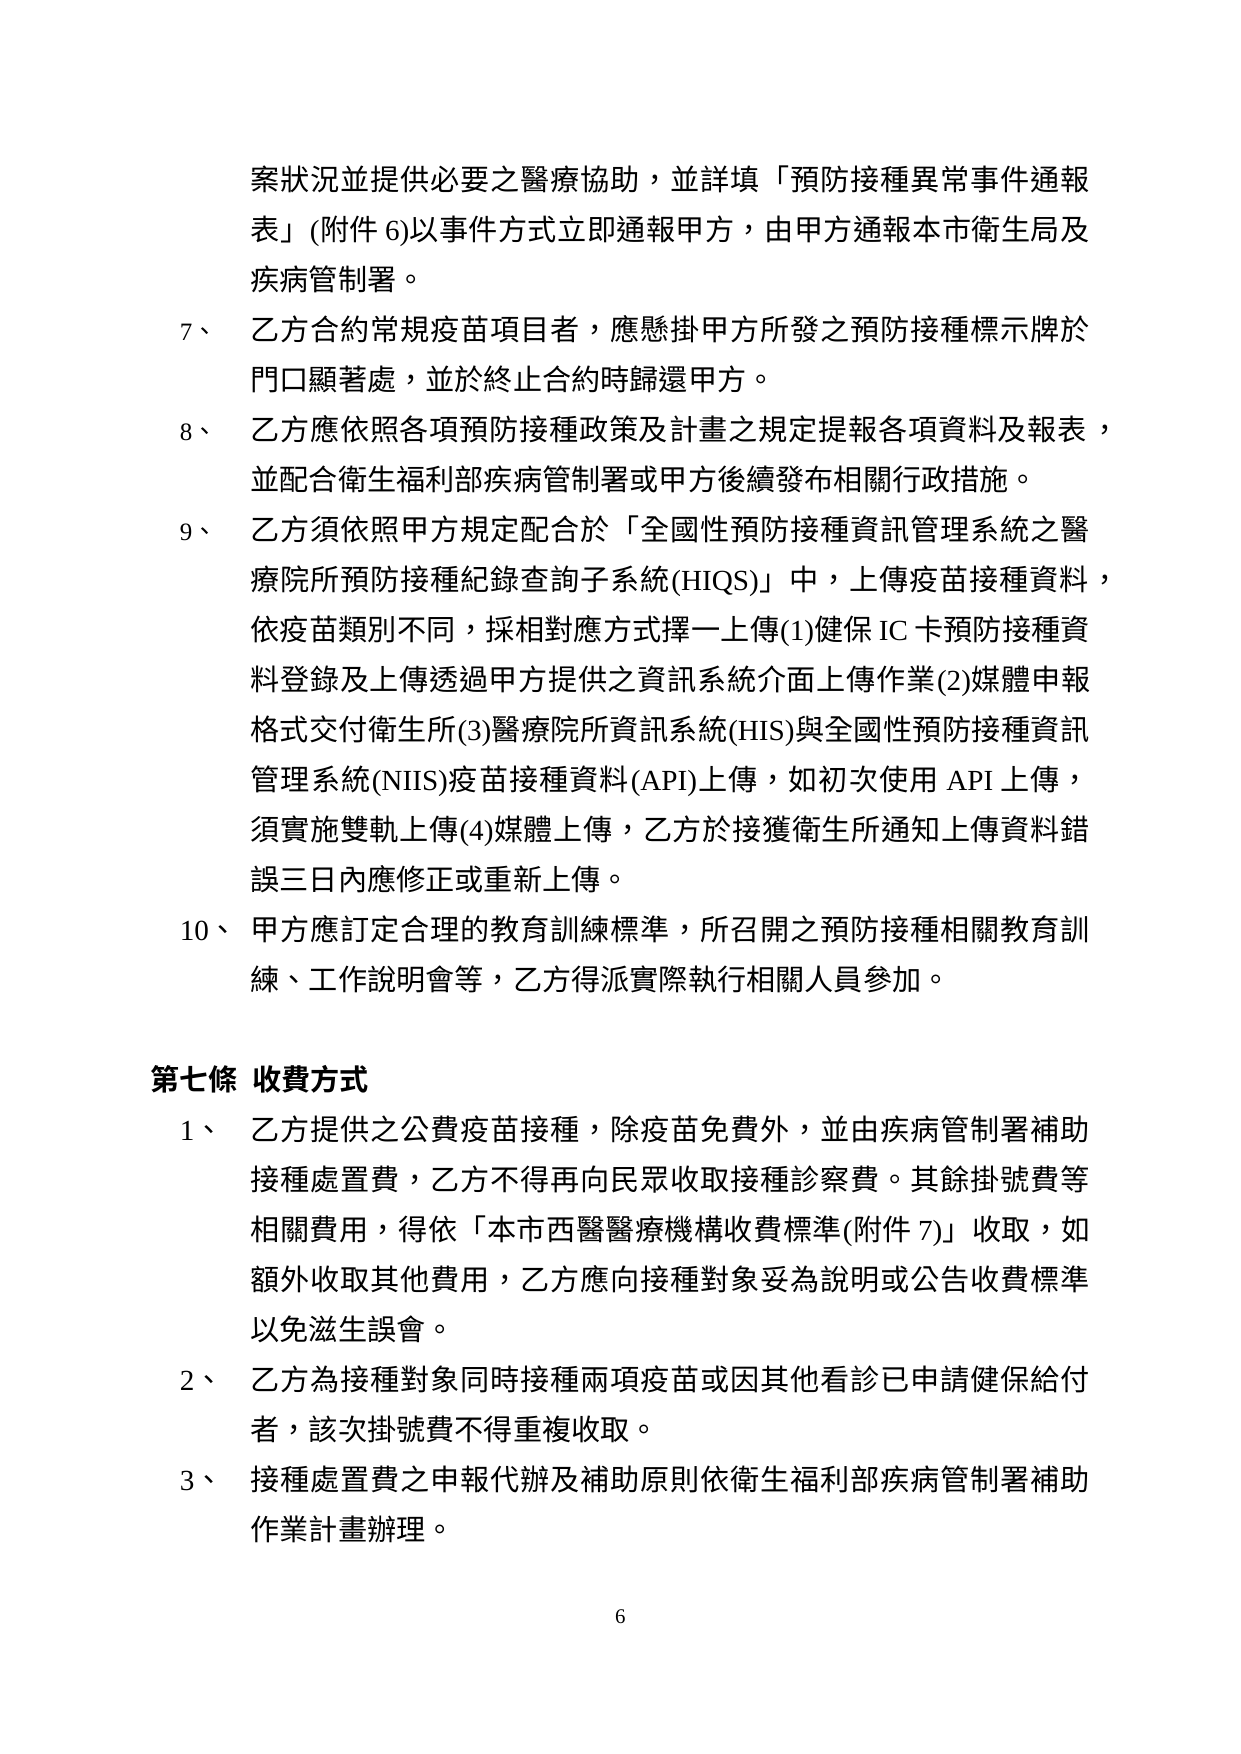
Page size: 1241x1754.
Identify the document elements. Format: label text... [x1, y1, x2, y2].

list 乙方為接種對象同時接種兩項疫苗或因其他看診已申請健保給付者，該次掛號費不得重複收取。 [179, 1350, 1090, 1450]
text 第七條 收費方式 [150, 1050, 1090, 1100]
list 乙方應依照各項預防接種政策及計畫之規定提報各項資料及報表，並配合衛生福利部疾病管制署或甲方後續發布相關行政措施。 [179, 400, 1090, 500]
list 接種處置費之申報代辦及補助原則依衛生福利部疾病管制署補助作業計畫辦理。 [179, 1450, 1090, 1550]
list 甲方應訂定合理的教育訓練標準，所召開之預防接種相關教育訓練、工作說明會等，乙方得派實際執行相關人員參加。 [179, 900, 1090, 1000]
list 乙方合約常規疫苗項目者，應懸掛甲方所發之預防接種標示牌於門口顯著處，並於終止合約時歸還甲方。 [179, 300, 1090, 400]
list 乙方提供之公費疫苗接種，除疫苗免費外，並由疾病管制署補助接種處置費，乙方不得再向民眾收取接種診察費。其餘掛號費等相關費用，得依「本市西醫醫療機構收費標準(附件7)」收取，如額外收取其他費用，乙方應向接種對象妥為說明或公告收費標準以免滋生誤會。 [179, 1100, 1090, 1350]
list 案狀況並提供必要之醫療協助，並詳填「預防接種異常事件通報表」(附件6)以事件方式立即通報甲方，由甲方通報本市衛生局及疾病管制署。 [179, 150, 1090, 300]
list 乙方須依照甲方規定配合於「全國性預防接種資訊管理系統之醫療院所預防接種紀錄查詢子系統(HIQS)」中，上傳疫苗接種資料，依疫苗類別不同，採相對應方式擇一上傳(1)健保IC卡預防接種資料登錄及上傳透過甲方提供之資訊系統介面上傳作業(2)媒體申報格式交付衛生所(3)醫療院所資訊系統(HIS)與全國性預防接種資訊管理系統(NIIS)疫苗接種資料(API)上傳，如初次使用API上傳，須實施雙軌上傳(4)媒體上傳，乙方於接獲衛生所通知上傳資料錯誤三日內應修正或重新上傳。 [179, 500, 1090, 900]
